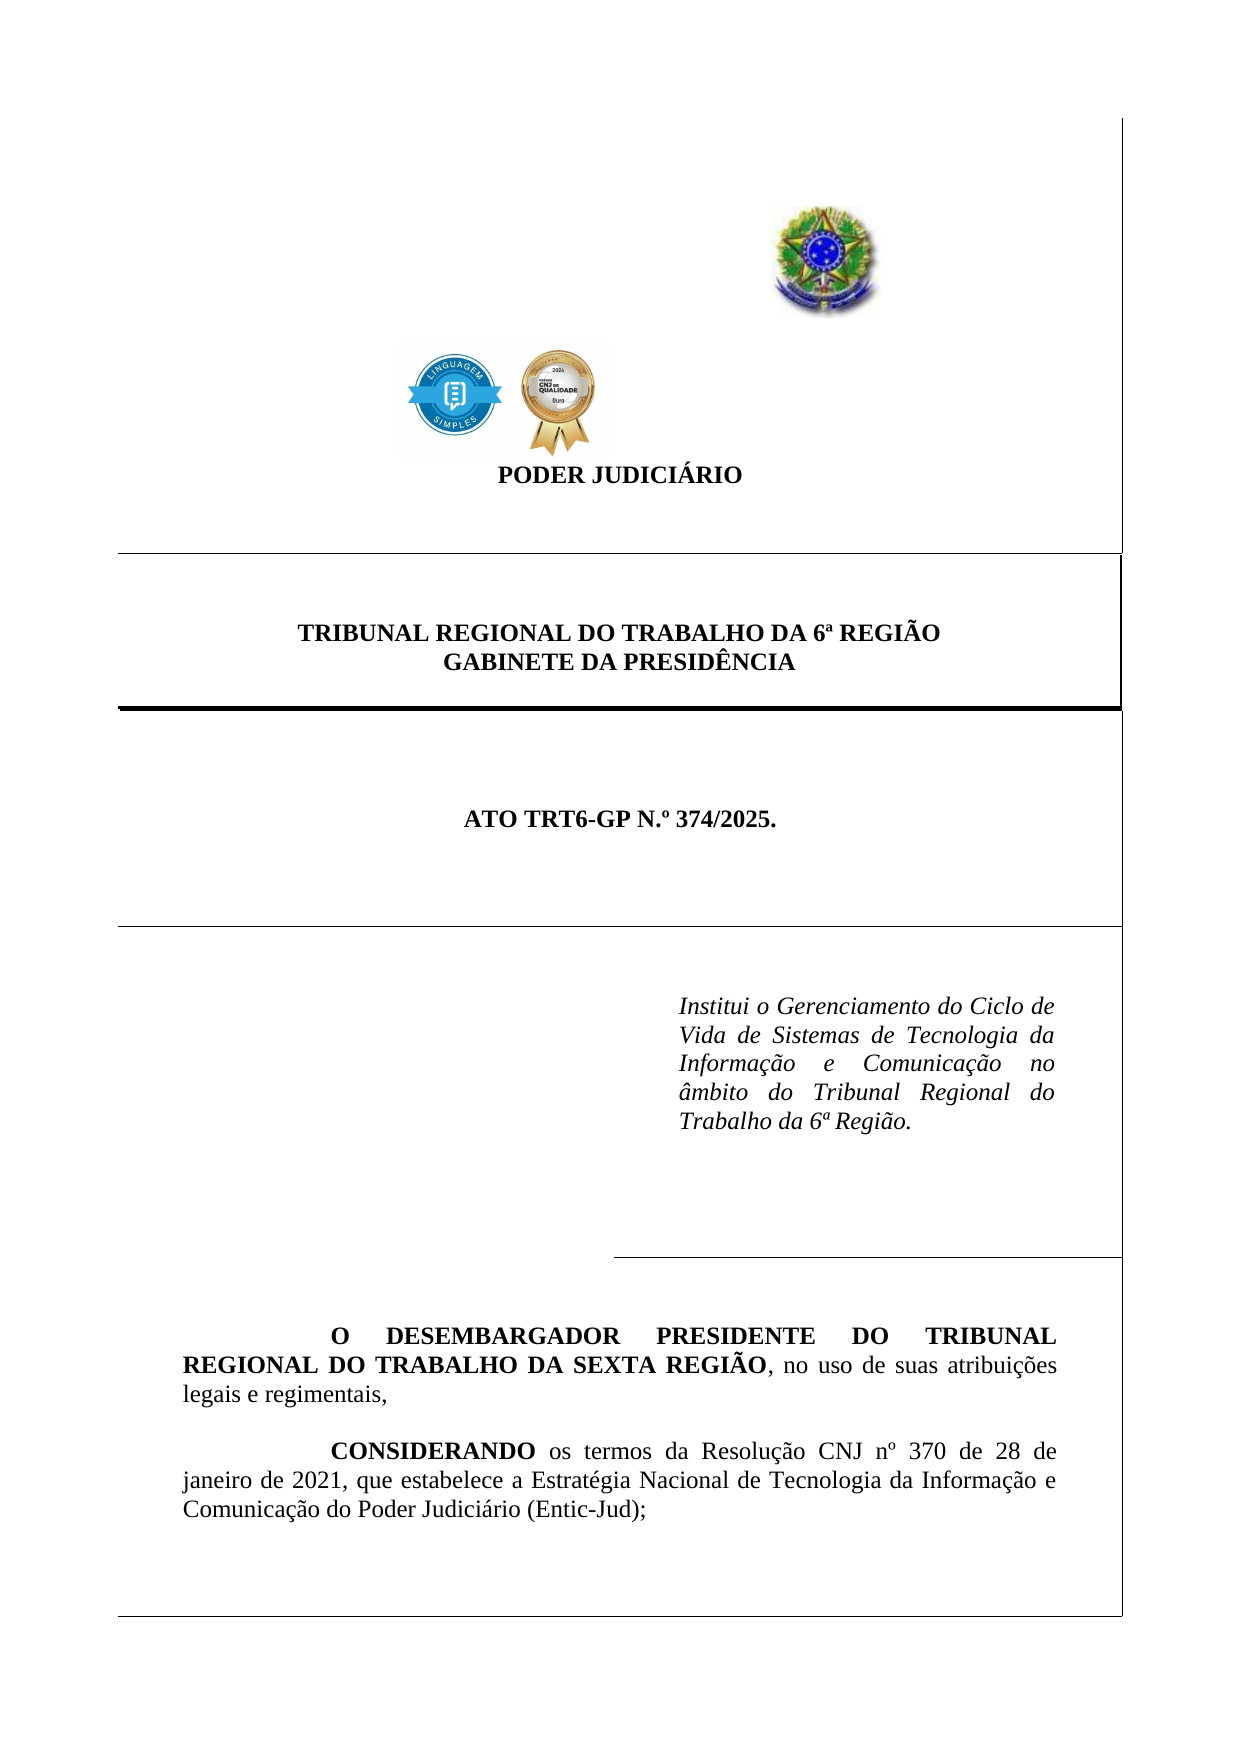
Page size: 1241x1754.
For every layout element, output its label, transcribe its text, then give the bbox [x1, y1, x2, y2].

text ATO TRT6-GP N.º 374/2025. [118, 804, 1122, 833]
text O DESEMBARGADOR PRESIDENTE DO TRIBUNAL REGIONAL DO TRABALHO DA SEXTA REGIÃO, no uso de suas atribuições legais e regimentais, [118, 1257, 1122, 1408]
text Institui o Gerenciamento do Ciclo de Vida de Sistemas de Tecnologia da Informação e Comunicação no âmbito do Tribunal Regional do Trabalho da 6ª Região. [614, 926, 1122, 1135]
text TRIBUNAL REGIONAL DO TRABALHO DA 6ª REGIÃO [118, 553, 1121, 647]
text CONSIDERANDO os termos da Resolução CNJ nº 370 de 28 de janeiro de 2021, que estabelece a Estratégia Nacional de Tecnologia da Informação e Comunicação do Poder Judiciário (Entic-Jud); [118, 1436, 1122, 1523]
text PODER JUDICIÁRIO [118, 460, 1122, 553]
text GABINETE DA PRESIDÊNCIA [118, 647, 1120, 676]
